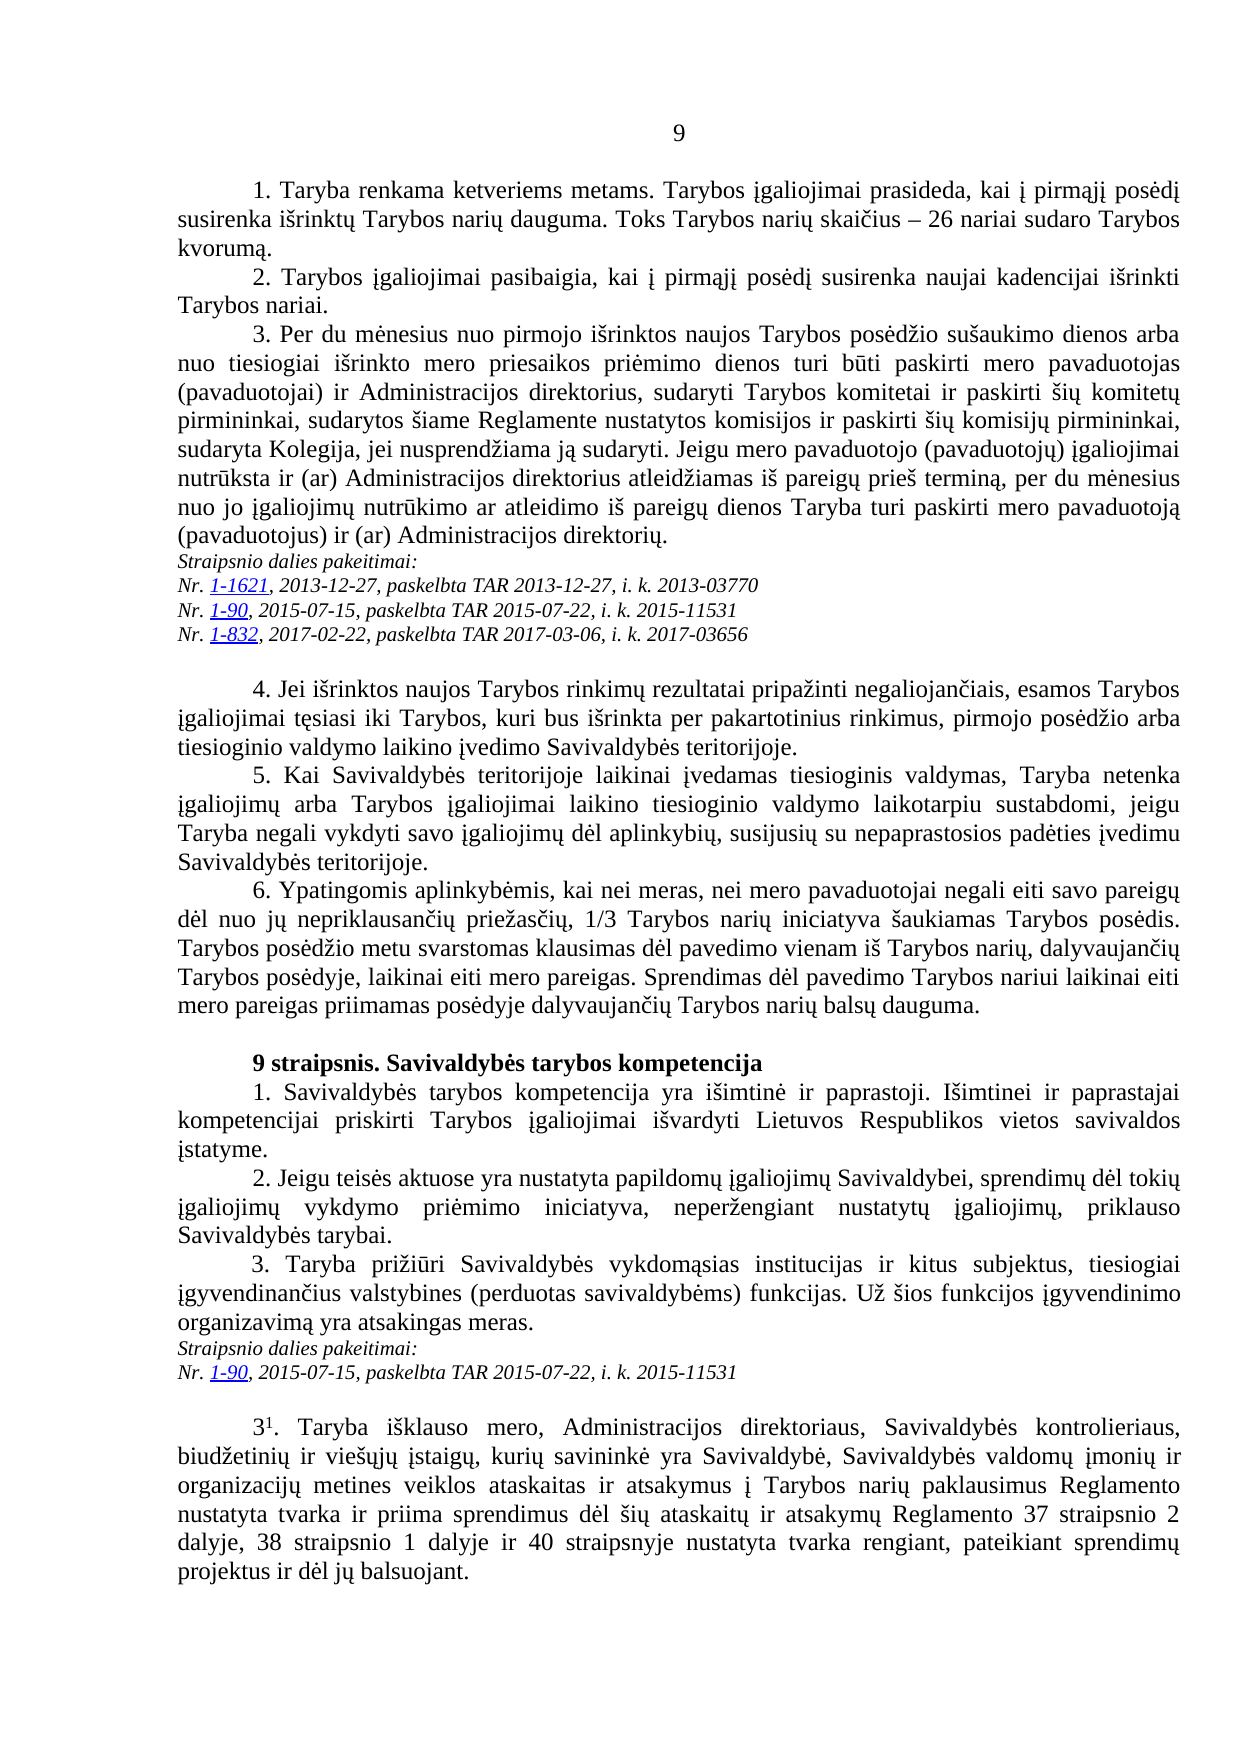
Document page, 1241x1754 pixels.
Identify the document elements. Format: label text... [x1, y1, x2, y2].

text Straipsnio dalies pakeitimai: [177, 549, 1181, 573]
text 1. Taryba renkama ketveriems metams. Tarybos įgaliojimai prasideda, kai į pirmąjį posėdį susirenka išrinktų Tarybos narių dauguma. Toks Tarybos narių skaičius – 26 nariai sudaro Tarybos kvorumą. [177, 176, 1181, 262]
text 9 straipsnis. Savivaldybės tarybos kompetencija [177, 1048, 1181, 1077]
text 6. Ypatingomis aplinkybėmis, kai nei meras, nei mero pavaduotojai negali eiti savo pareigų dėl nuo jų nepriklausančių priežasčių, 1/3 Tarybos narių iniciatyva šaukiamas Tarybos posėdis. Tarybos posėdžio metu svarstomas klausimas dėl pavedimo vienam iš Tarybos narių, dalyvaujančių Tarybos posėdyje, laikinai eiti mero pareigas. Sprendimas dėl pavedimo Tarybos nariui laikinai eiti mero pareigas priimamas posėdyje dalyvaujančių Tarybos narių balsų dauguma. [177, 876, 1181, 1019]
text Nr. 1-90, 2015-07-15, paskelbta TAR 2015-07-22, i. k. 2015-11531 [177, 597, 1181, 622]
text 3. Taryba prižiūri Savivaldybės vykdomąsias institucijas ir kitus subjektus, tiesiogiai įgyvendinančius valstybines (perduotas savivaldybėms) funkcijas. Už šios funkcijos įgyvendinimo organizavimą yra atsakingas meras. [177, 1249, 1181, 1336]
text Nr. 1-90, 2015-07-15, paskelbta TAR 2015-07-22, i. k. 2015-11531 [177, 1360, 1181, 1384]
text Nr. 1-832, 2017-02-22, paskelbta TAR 2017-03-06, i. k. 2017-03656 [177, 622, 1181, 646]
text 1. Savivaldybės tarybos kompetencija yra išimtinė ir paprastoji. Išimtinei ir paprastajai kompetencijai priskirti Tarybos įgaliojimai išvardyti Lietuvos Respublikos vietos savivaldos įstatyme. [177, 1077, 1181, 1163]
text 5. Kai Savivaldybės teritorijoje laikinai įvedamas tiesioginis valdymas, Taryba netenka įgaliojimų arba Tarybos įgaliojimai laikino tiesioginio valdymo laikotarpiu sustabdomi, jeigu Taryba negali vykdyti savo įgaliojimų dėl aplinkybių, susijusių su nepaprastosios padėties įvedimu Savivaldybės teritorijoje. [177, 761, 1181, 876]
text Straipsnio dalies pakeitimai: [177, 1336, 1181, 1360]
text 4. Jei išrinktos naujos Tarybos rinkimų rezultatai pripažinti negaliojančiais, esamos Tarybos įgaliojimai tęsiasi iki Tarybos, kuri bus išrinkta per pakartotinius rinkimus, pirmojo posėdžio arba tiesioginio valdymo laikino įvedimo Savivaldybės teritorijoje. [177, 674, 1181, 761]
text 3. Per du mėnesius nuo pirmojo išrinktos naujos Tarybos posėdžio sušaukimo dienos arba nuo tiesiogiai išrinkto mero priesaikos priėmimo dienos turi būti paskirti mero pavaduotojas (pavaduotojai) ir Administracijos direktorius, sudaryti Tarybos komitetai ir paskirti šių komitetų pirmininkai, sudarytos šiame Reglamente nustatytos komisijos ir paskirti šių komisijų pirmininkai, sudaryta Kolegija, jei nusprendžiama ją sudaryti. Jeigu mero pavaduotojo (pavaduotojų) įgaliojimai nutrūksta ir (ar) Administracijos direktorius atleidžiamas iš pareigų prieš terminą, per du mėnesius nuo jo įgaliojimų nutrūkimo ar atleidimo iš pareigų dienos Taryba turi paskirti mero pavaduotoją (pavaduotojus) ir (ar) Administracijos direktorių. [177, 319, 1181, 549]
text 2. Jeigu teisės aktuose yra nustatyta papildomų įgaliojimų Savivaldybei, sprendimų dėl tokių įgaliojimų vykdymo priėmimo iniciatyva, neperžengiant nustatytų įgaliojimų, priklauso Savivaldybės tarybai. [177, 1163, 1181, 1249]
text 2. Tarybos įgaliojimai pasibaigia, kai į pirmąjį posėdį susirenka naujai kadencijai išrinkti Tarybos nariai. [177, 262, 1181, 319]
text 31. Taryba išklauso mero, Administracijos direktoriaus, Savivaldybės kontrolieriaus, biudžetinių ir viešųjų įstaigų, kurių savininkė yra Savivaldybė, Savivaldybės valdomų įmonių ir organizacijų metines veiklos ataskaitas ir atsakymus į Tarybos narių paklausimus Reglamento nustatyta tvarka ir priima sprendimus dėl šių ataskaitų ir atsakymų Reglamento 37 straipsnio 2 dalyje, 38 straipsnio 1 dalyje ir 40 straipsnyje nustatyta tvarka rengiant, pateikiant sprendimų projektus ir dėl jų balsuojant. [177, 1412, 1181, 1585]
text Nr. 1-1621, 2013-12-27, paskelbta TAR 2013-12-27, i. k. 2013-03770 [177, 573, 1181, 597]
